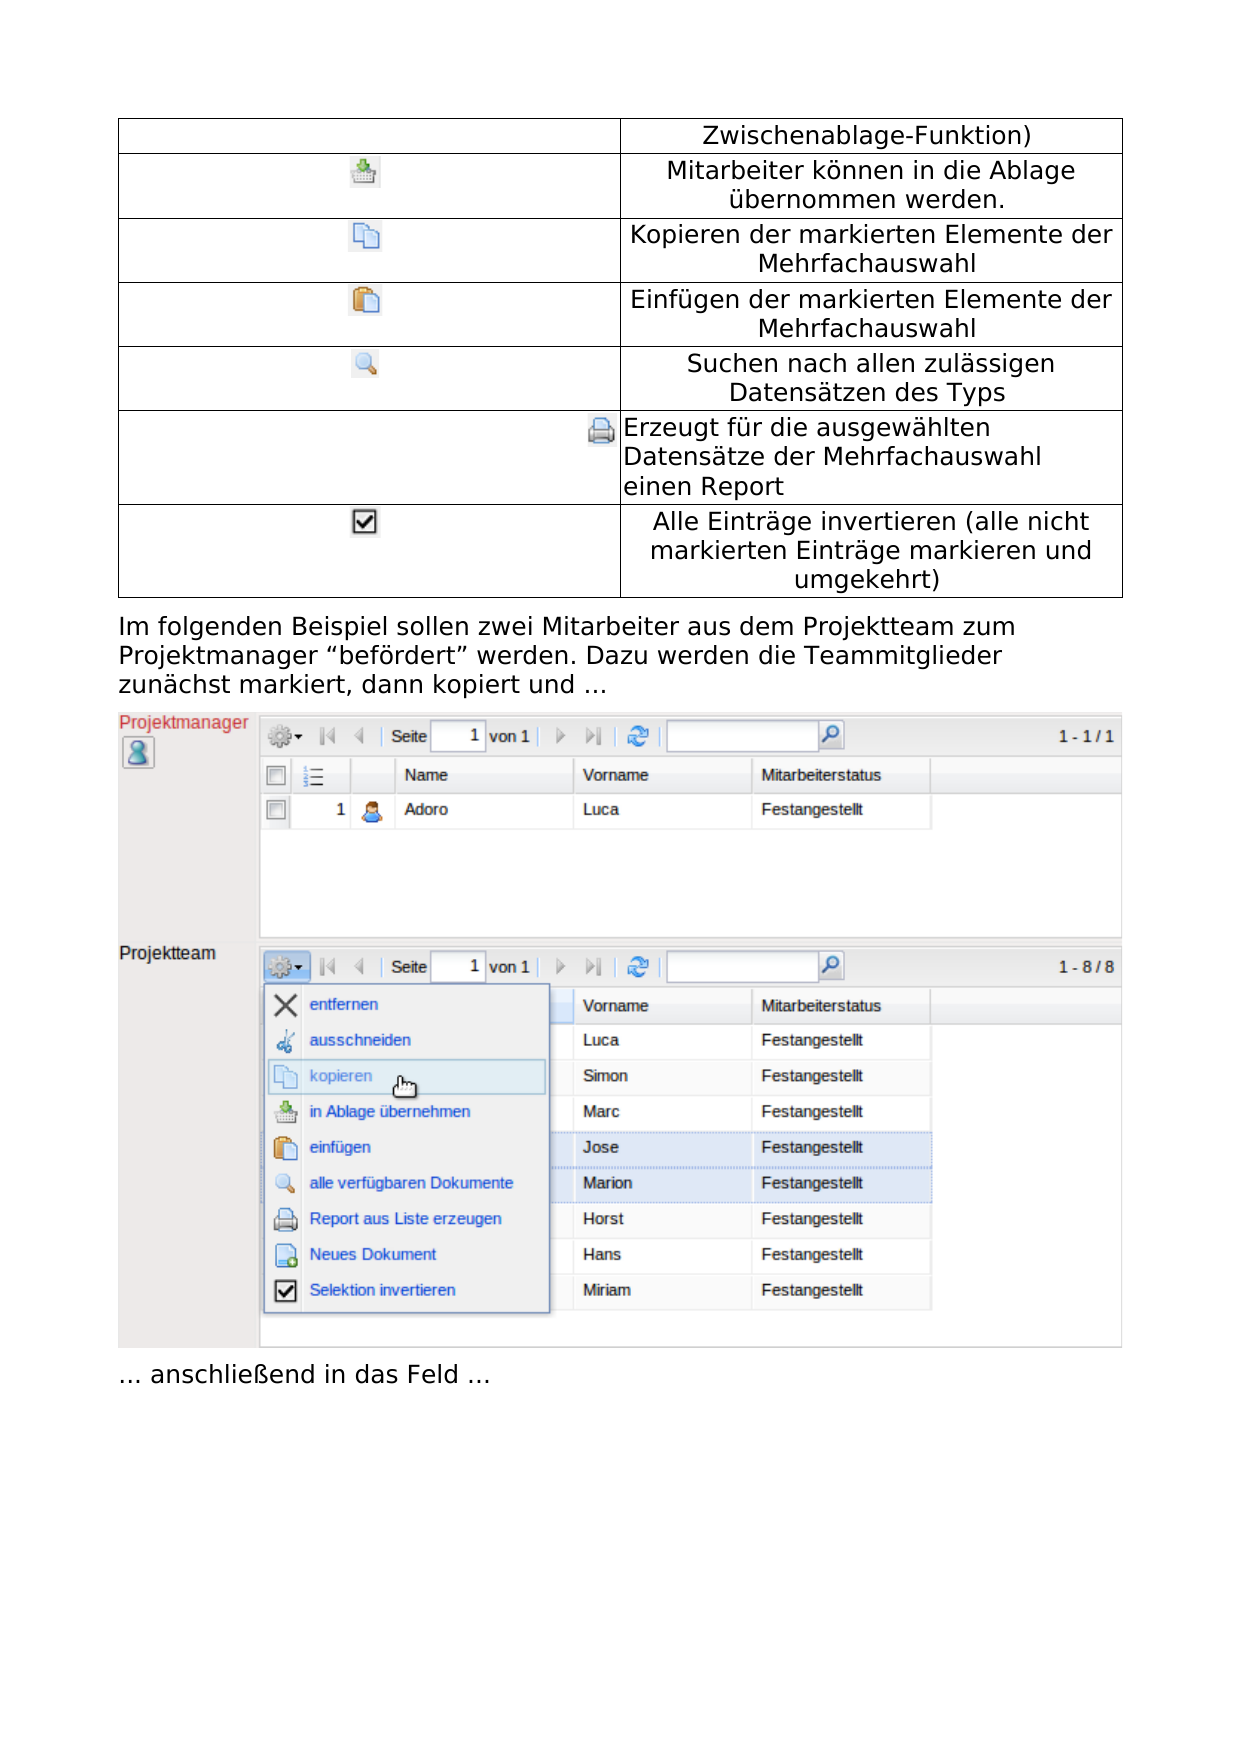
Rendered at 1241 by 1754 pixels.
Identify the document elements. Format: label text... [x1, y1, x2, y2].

table_cell Suchen nach allen zulässigen Datensätzen des Typs [621, 347, 1122, 410]
table_cell [119, 347, 620, 410]
table_cell [119, 219, 620, 282]
text ... anschließend in das Feld ... [118, 1360, 1122, 1389]
picture [587, 413, 618, 447]
picture [349, 156, 381, 188]
picture [347, 220, 383, 252]
table_cell Mitarbeiter können in die Ablage übernommen werden. [621, 154, 1122, 217]
picture [349, 506, 381, 538]
text Im folgenden Beispiel sollen zwei Mitarbeiter aus dem Projektteam zum Projektmanager “befördert” werden. Dazu werden die Teammitglieder zunächst markiert, dann kopiert und ... [118, 612, 1122, 699]
picture [347, 284, 383, 316]
table_cell Kopieren der markierten Elemente der Mehrfachauswahl [621, 219, 1122, 282]
table_cell Einfügen der markierten Elemente der Mehrfachauswahl [621, 283, 1122, 346]
table_cell [119, 283, 620, 346]
table_cell [119, 411, 620, 504]
table_cell [119, 154, 620, 217]
picture [351, 349, 380, 378]
table_cell Alle Einträge invertieren (alle nicht markierten Einträge markieren und umgekehrt) [621, 505, 1122, 597]
table_cell [119, 505, 620, 597]
table_cell Zwischenablage-Funktion) [621, 119, 1122, 153]
table_cell Erzeugt für die ausgewählten Datensätze der Mehrfachauswahl einen Report [621, 411, 1122, 504]
picture [118, 712, 1123, 1348]
table_cell [119, 119, 620, 153]
